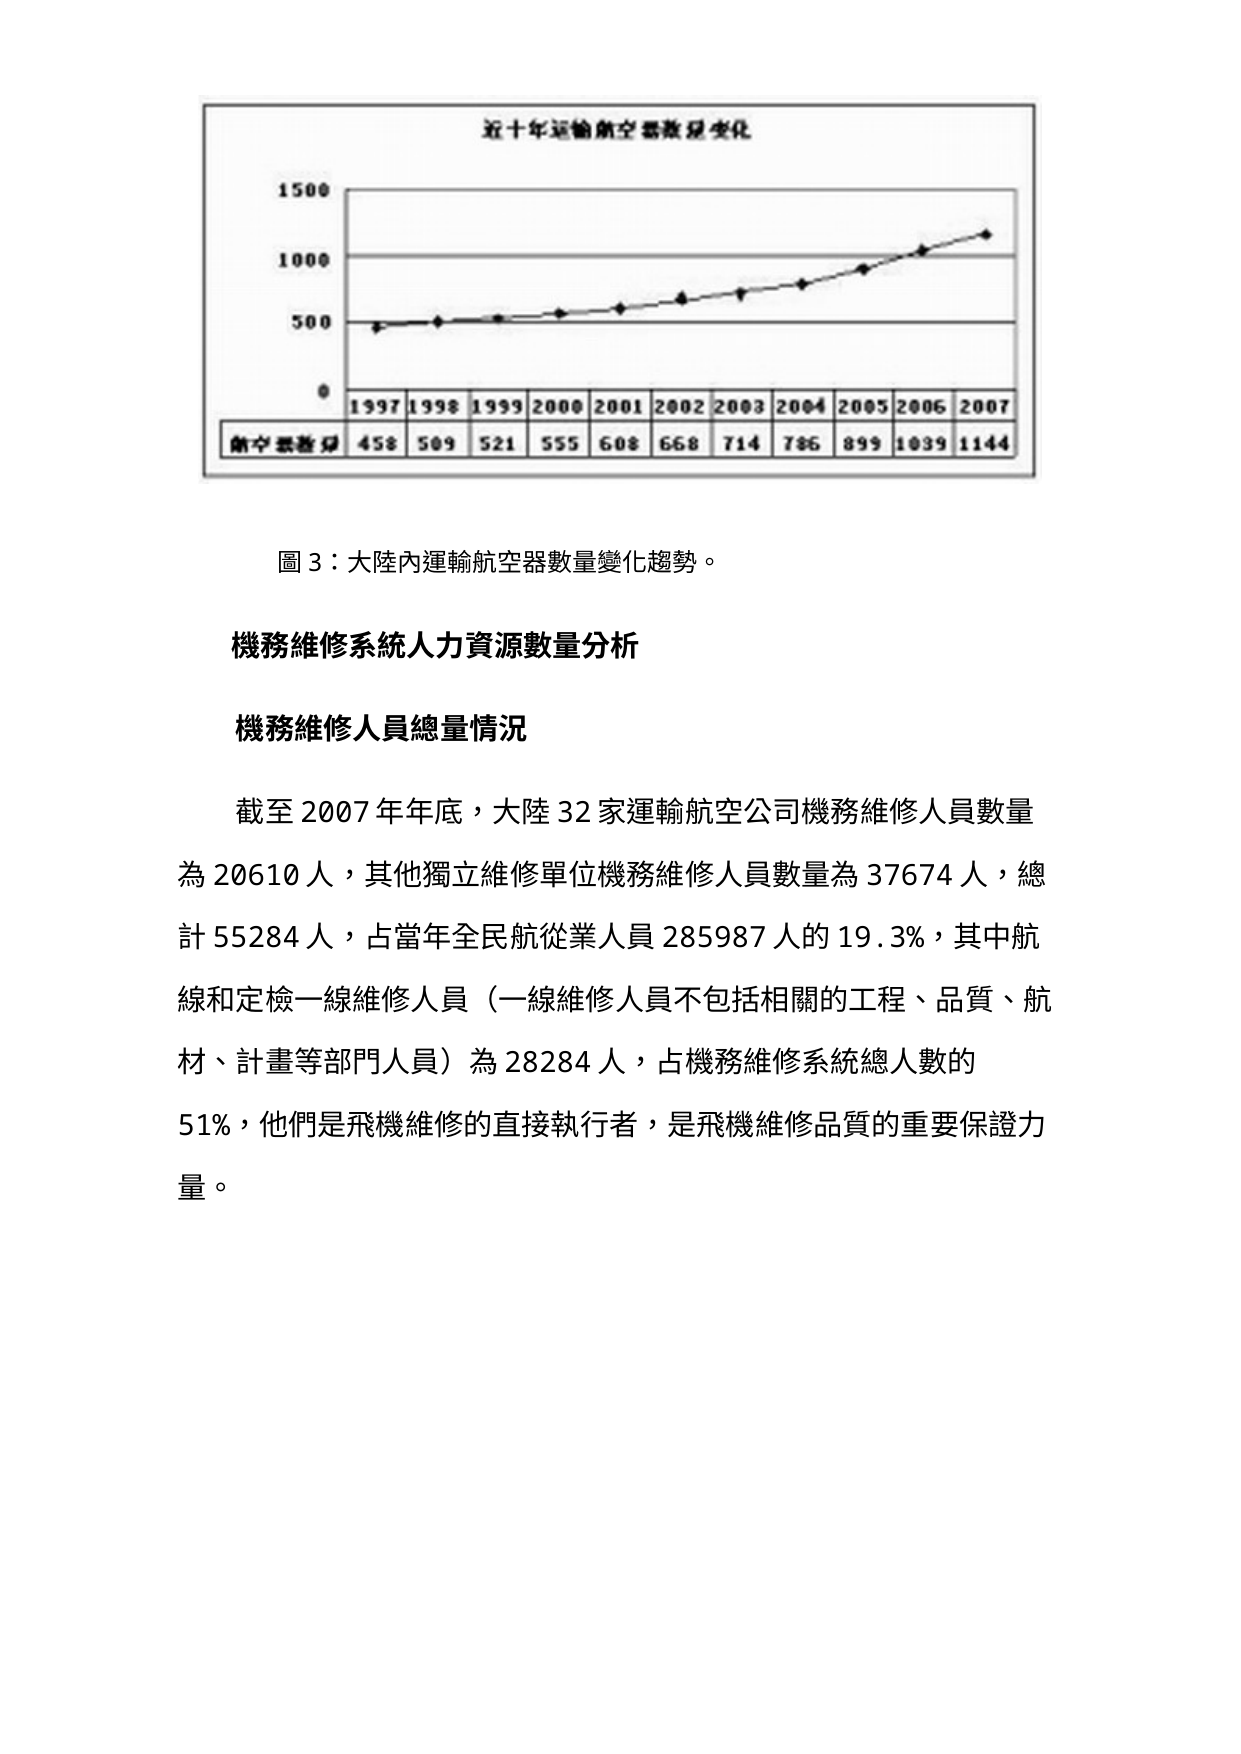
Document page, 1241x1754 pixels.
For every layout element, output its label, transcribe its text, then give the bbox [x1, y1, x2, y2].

text 圖3：大陸內運輸航空器數量變化趨勢。 [177, 519, 1063, 581]
text 機務維修人員總量情況 [177, 685, 1063, 748]
text 機務維修系統人力資源數量分析 [177, 602, 1063, 664]
text 截至2007年年底，大陸32家運輸航空公司機務維修人員數量為20610人，其他獨立維修單位機務維修人員數量為37674人，總計55284人，占當年全民航從業人員285987人的19.3%，其中航線和定檢一線維修人員（一線維修人員不包括相關的工程、品質、航材、計畫等部門人員）為28284人，占機務維修系統總人數的51%，他們是飛機維修的直接執行者，是飛機維修品質的重要保證力量。 [177, 769, 1063, 1206]
